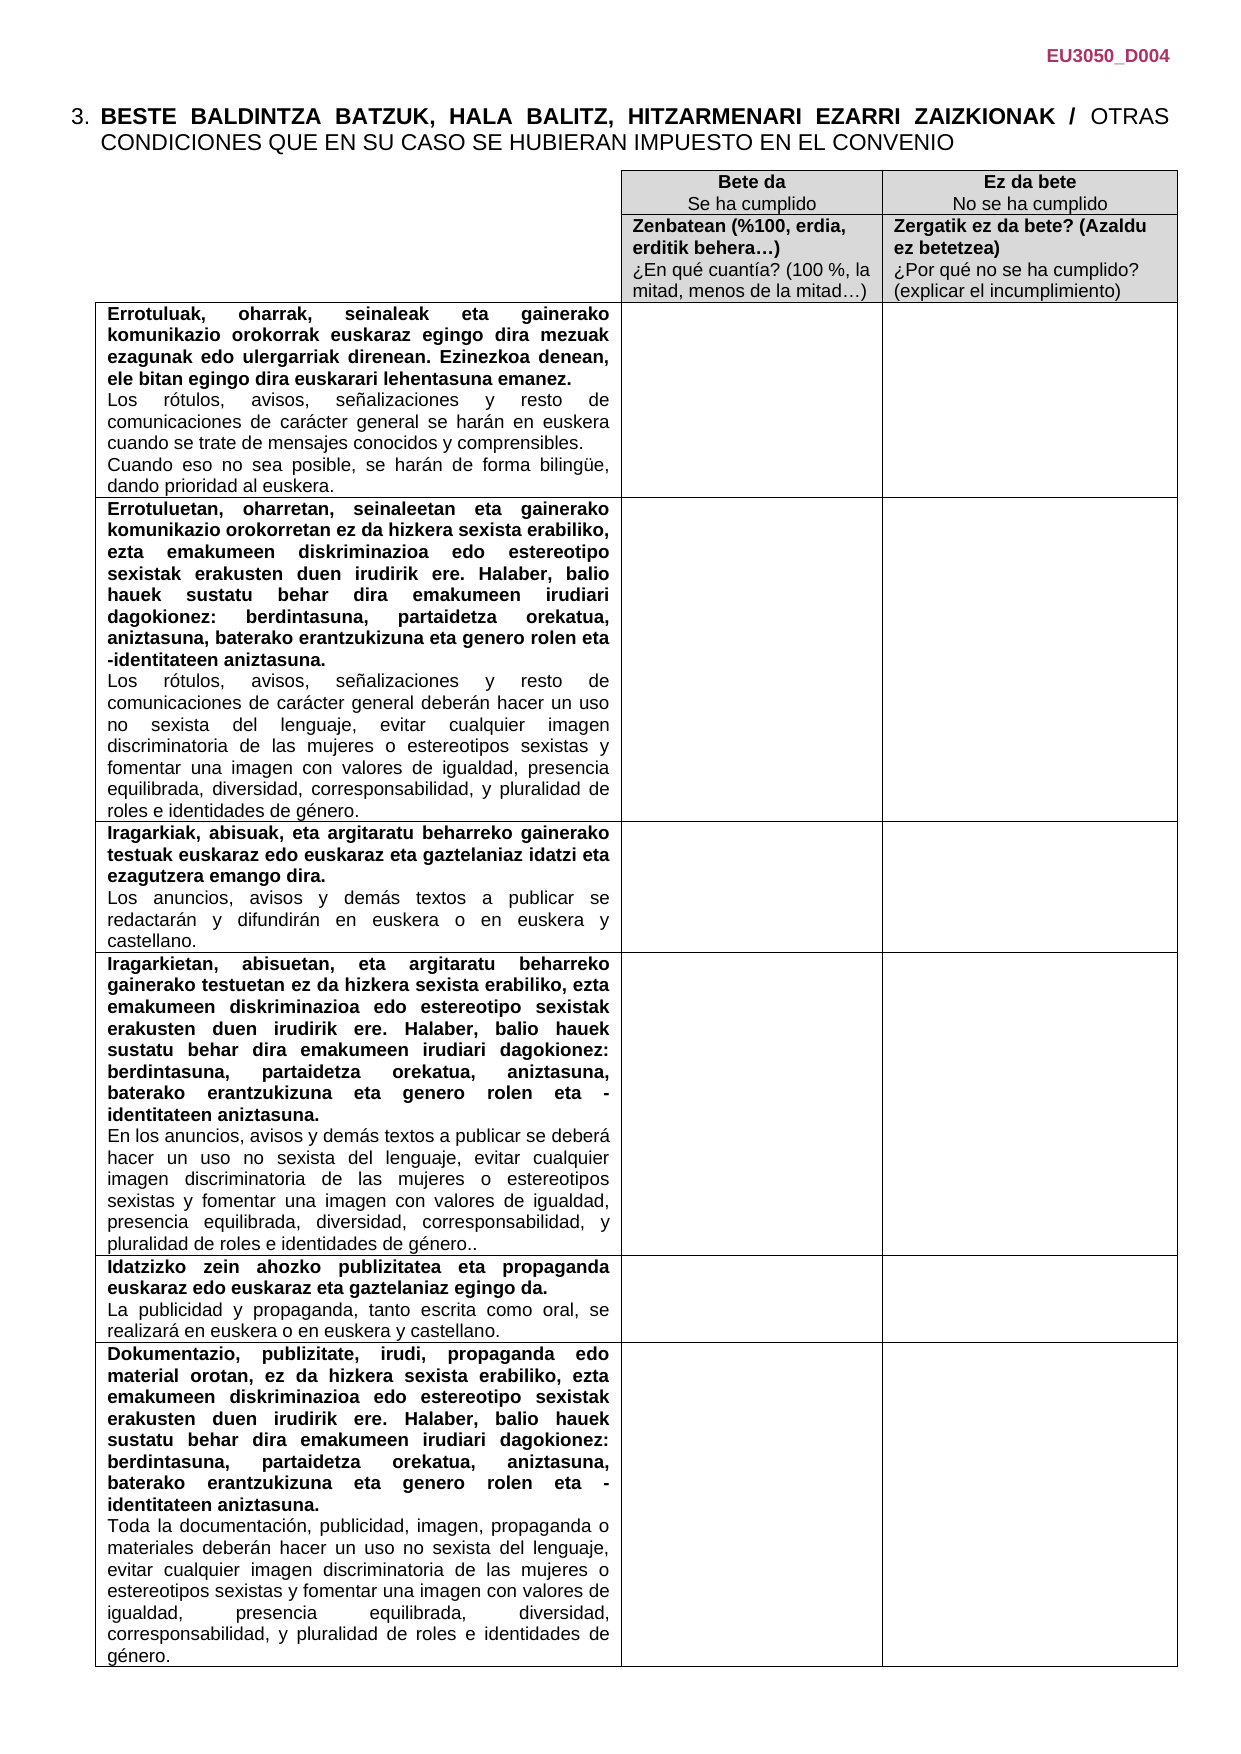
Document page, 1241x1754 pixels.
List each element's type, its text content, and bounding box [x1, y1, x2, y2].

table_cell [883, 953, 1177, 1254]
table_cell Iragarkiak, abisuak, eta argitaratu beharreko gainerako testuak euskaraz edo euskaraz eta gaztelaniaz idatzi eta ezagutzera emango dira. Los anuncios, avisos y demás textos a publicar se redactarán y difundirán en euskera o en euskera y castellano. [96, 822, 621, 952]
table_cell [622, 953, 882, 1254]
table_cell [622, 303, 882, 497]
table_cell [622, 1343, 882, 1666]
table_cell Zergatik ez da bete? (Azaldu ez betetzea) ¿Por qué no se ha cumplido? (explicar el incumplimiento) [883, 215, 1177, 302]
table_cell [883, 1343, 1177, 1666]
table_header Ez da bete No se ha cumplido [883, 171, 1177, 214]
table_cell [883, 822, 1177, 952]
table_cell [883, 1256, 1177, 1342]
table_header Bete da Se ha cumplido [622, 171, 882, 214]
table_cell Errotuluak, oharrak, seinaleak eta gainerako komunikazio orokorrak euskaraz egingo dira mezuak ezagunak edo ulergarriak direnean. Ezinezkoa denean, ele bitan egingo dira euskarari lehentasuna emanez. Los rótulos, avisos, señalizaciones y resto de comunicaciones de carácter general se harán en euskera cuando se trate de mensajes conocidos y comprensibles. Cuando eso no sea posible, se harán de forma bilingüe, dando prioridad al euskera. [96, 303, 621, 497]
table_cell [883, 498, 1177, 821]
table_cell Errotuluetan, oharretan, seinaleetan eta gainerako komunikazio orokorretan ez da hizkera sexista erabiliko, ezta emakumeen diskriminazioa edo estereotipo sexistak erakusten duen irudirik ere. Halaber, balio hauek sustatu behar dira emakumeen irudiari dagokionez: berdintasuna, partaidetza orekatua, aniztasuna, baterako erantzukizuna eta genero rolen eta -identitateen aniztasuna. Los rótulos, avisos, señalizaciones y resto de comunicaciones de carácter general deberán hacer un uso no sexista del lenguaje, evitar cualquier imagen discriminatoria de las mujeres o estereotipos sexistas y fomentar una imagen con valores de igualdad, presencia equilibrada, diversidad, corresponsabilidad, y pluralidad de roles e identidades de género. [96, 498, 621, 821]
table_cell Idatzizko zein ahozko publizitatea eta propaganda euskaraz edo euskaraz eta gaztelaniaz egingo da. La publicidad y propaganda, tanto escrita como oral, se realizará en euskera o en euskera y castellano. [96, 1256, 621, 1342]
table_cell [622, 822, 882, 952]
table_cell [622, 1256, 882, 1342]
table_header [96, 170, 621, 302]
list BESTE BALDINTZA BATZUK, HALA BALITZ, HITZARMENARI EZARRI ZAIZKIONAK / OTRAS CONDICIONES QUE EN SU CASO SE HUBIERAN IMPUESTO EN EL CONVENIO [71, 103, 1169, 156]
table_cell [622, 498, 882, 821]
table_cell Iragarkietan, abisuetan, eta argitaratu beharreko gainerako testuetan ez da hizkera sexista erabiliko, ezta emakumeen diskriminazioa edo estereotipo sexistak erakusten duen irudirik ere. Halaber, balio hauek sustatu behar dira emakumeen irudiari dagokionez: berdintasuna, partaidetza orekatua, aniztasuna, baterako erantzukizuna eta genero rolen eta -identitateen aniztasuna. En los anuncios, avisos y demás textos a publicar se deberá hacer un uso no sexista del lenguaje, evitar cualquier imagen discriminatoria de las mujeres o estereotipos sexistas y fomentar una imagen con valores de igualdad, presencia equilibrada, diversidad, corresponsabilidad, y pluralidad de roles e identidades de género.. [96, 953, 621, 1254]
table_cell Dokumentazio, publizitate, irudi, propaganda edo material orotan, ez da hizkera sexista erabiliko, ezta emakumeen diskriminazioa edo estereotipo sexistak erakusten duen irudirik ere. Halaber, balio hauek sustatu behar dira emakumeen irudiari dagokionez: berdintasuna, partaidetza orekatua, aniztasuna, baterako erantzukizuna eta genero rolen eta -identitateen aniztasuna. Toda la documentación, publicidad, imagen, propaganda o materiales deberán hacer un uso no sexista del lenguaje, evitar cualquier imagen discriminatoria de las mujeres o estereotipos sexistas y fomentar una imagen con valores de igualdad, presencia equilibrada, diversidad, corresponsabilidad, y pluralidad de roles e identidades de género. [96, 1343, 621, 1666]
table_cell Zenbatean (%100, erdia, erditik behera…) ¿En qué cuantía? (100 %, la mitad, menos de la mitad…) [622, 215, 882, 302]
table_cell [883, 303, 1177, 497]
